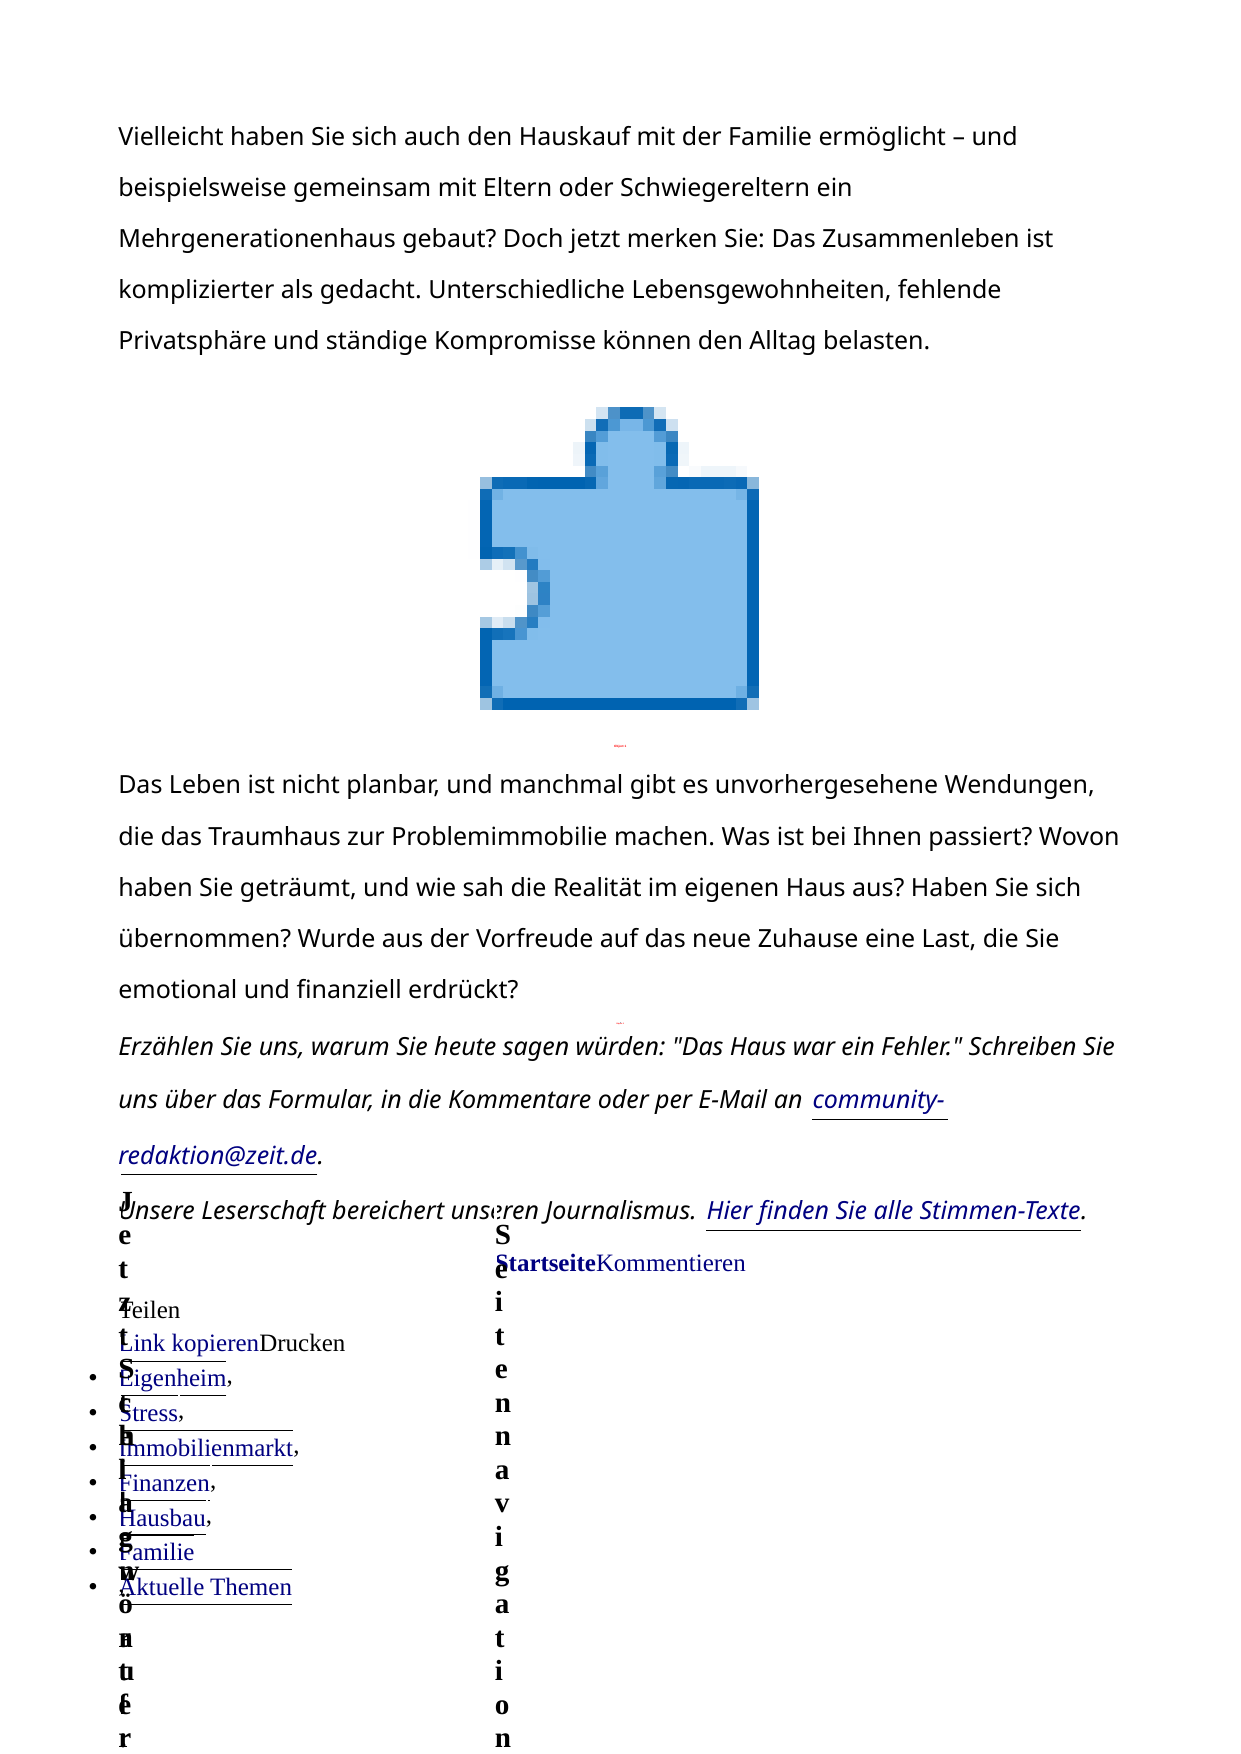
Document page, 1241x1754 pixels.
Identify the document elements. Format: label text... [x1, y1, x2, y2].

text Vielleicht haben Sie sich auch den Hauskauf mit der Familie ermöglicht – und beispielsweise gemeinsam mit Eltern oder Schwiegereltern ein Mehrgenerationenhaus gebaut? Doch jetzt merken Sie: Das Zusammenleben ist komplizierter als gedacht. Unterschiedliche Lebensgewohnheiten, fehlende Privatsphäre und ständige Kompromisse können den Alltag belasten. [118, 118, 1122, 356]
list Stress [121, 1395, 494, 1430]
list Eigenheim [121, 1361, 494, 1395]
list Eigenheim [497, 1361, 1122, 1395]
list Stress [497, 1395, 1122, 1430]
list Hausbau [121, 1500, 494, 1534]
text Unsere Leserschaft bereichert unseren Journalismus. Hier finden Sie alle Stimmen-Texte. [121, 1193, 1122, 1230]
list Immobilienmarkt [497, 1430, 1122, 1465]
text Erzählen Sie uns, warum Sie heute sagen würden: "Das Haus war ein Fehler." Schreiben Sie uns über das Formular, in die Kommentare oder per E-Mail an community-redaktion@zeit.de. [118, 1029, 1122, 1174]
text Teilen [121, 1295, 494, 1324]
list Familie [497, 1534, 1122, 1569]
text Das Leben ist nicht planbar, und manchmal gibt es unvorhergesehene Wendungen, die das Traumhaus zur Problemimmobilie machen. Was ist bei Ihnen passiert? Wovon haben Sie geträumt, und wie sah die Realität im eigenen Haus aus? Haben Sie sich übernommen? Wurde aus der Vorfreude auf das neue Zuhause eine Last, die Sie emotional und finanziell erdrückt? [118, 767, 1122, 1005]
list Aktuelle Themen [497, 1569, 1122, 1604]
text Link kopierenDrucken [121, 1328, 494, 1357]
text Link kopierenDrucken [497, 1328, 1122, 1357]
list Finanzen [497, 1465, 1122, 1500]
list Immobilienmarkt [121, 1430, 494, 1465]
list Hausbau [497, 1500, 1122, 1534]
text Teilen [497, 1295, 1122, 1324]
list Finanzen [121, 1465, 494, 1500]
list Aktuelle Themen [121, 1569, 494, 1604]
text StartseiteKommentieren [121, 1248, 494, 1277]
text StartseiteKommentieren [497, 1248, 1122, 1277]
list Familie [121, 1534, 494, 1569]
